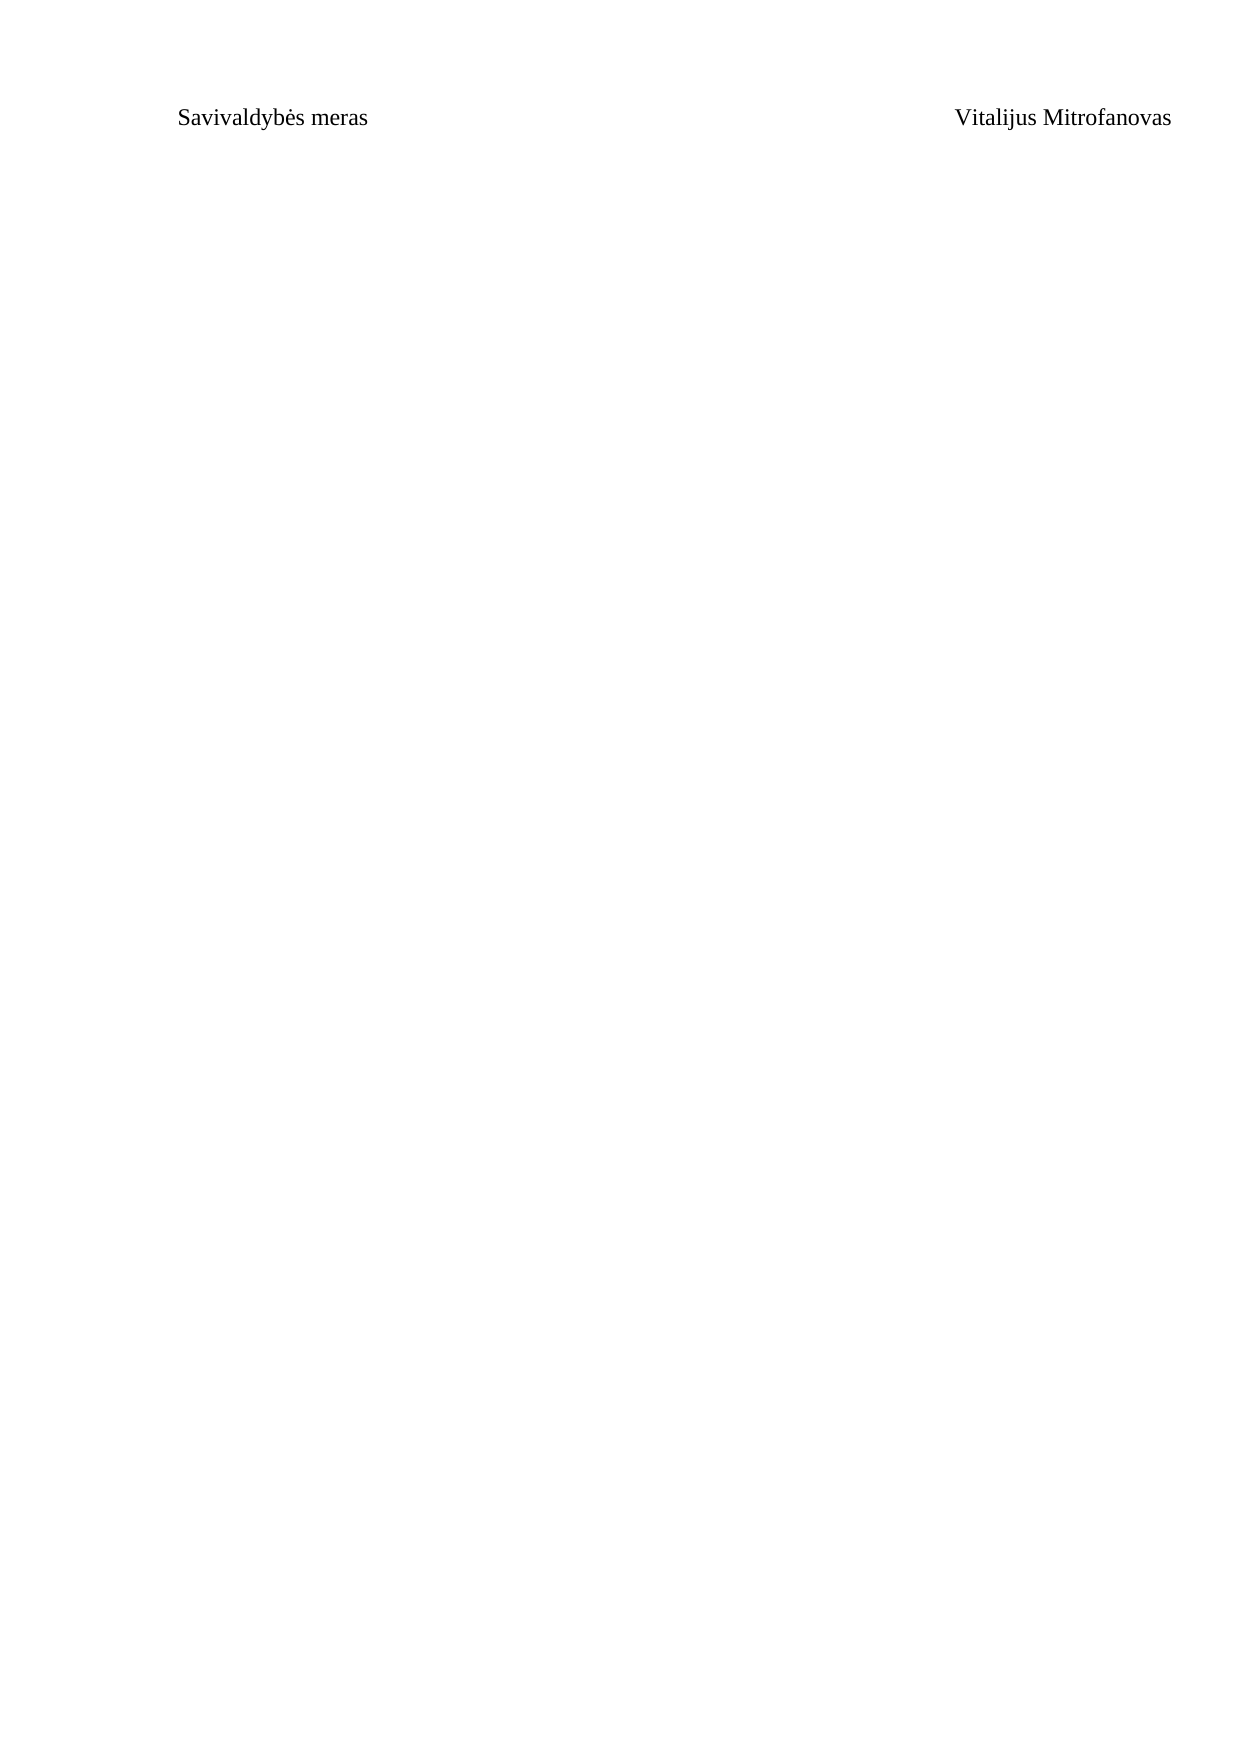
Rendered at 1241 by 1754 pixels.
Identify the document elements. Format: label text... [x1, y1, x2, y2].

text Savivaldybės meras Vitalijus Mitrofanovas [177, 103, 1181, 160]
